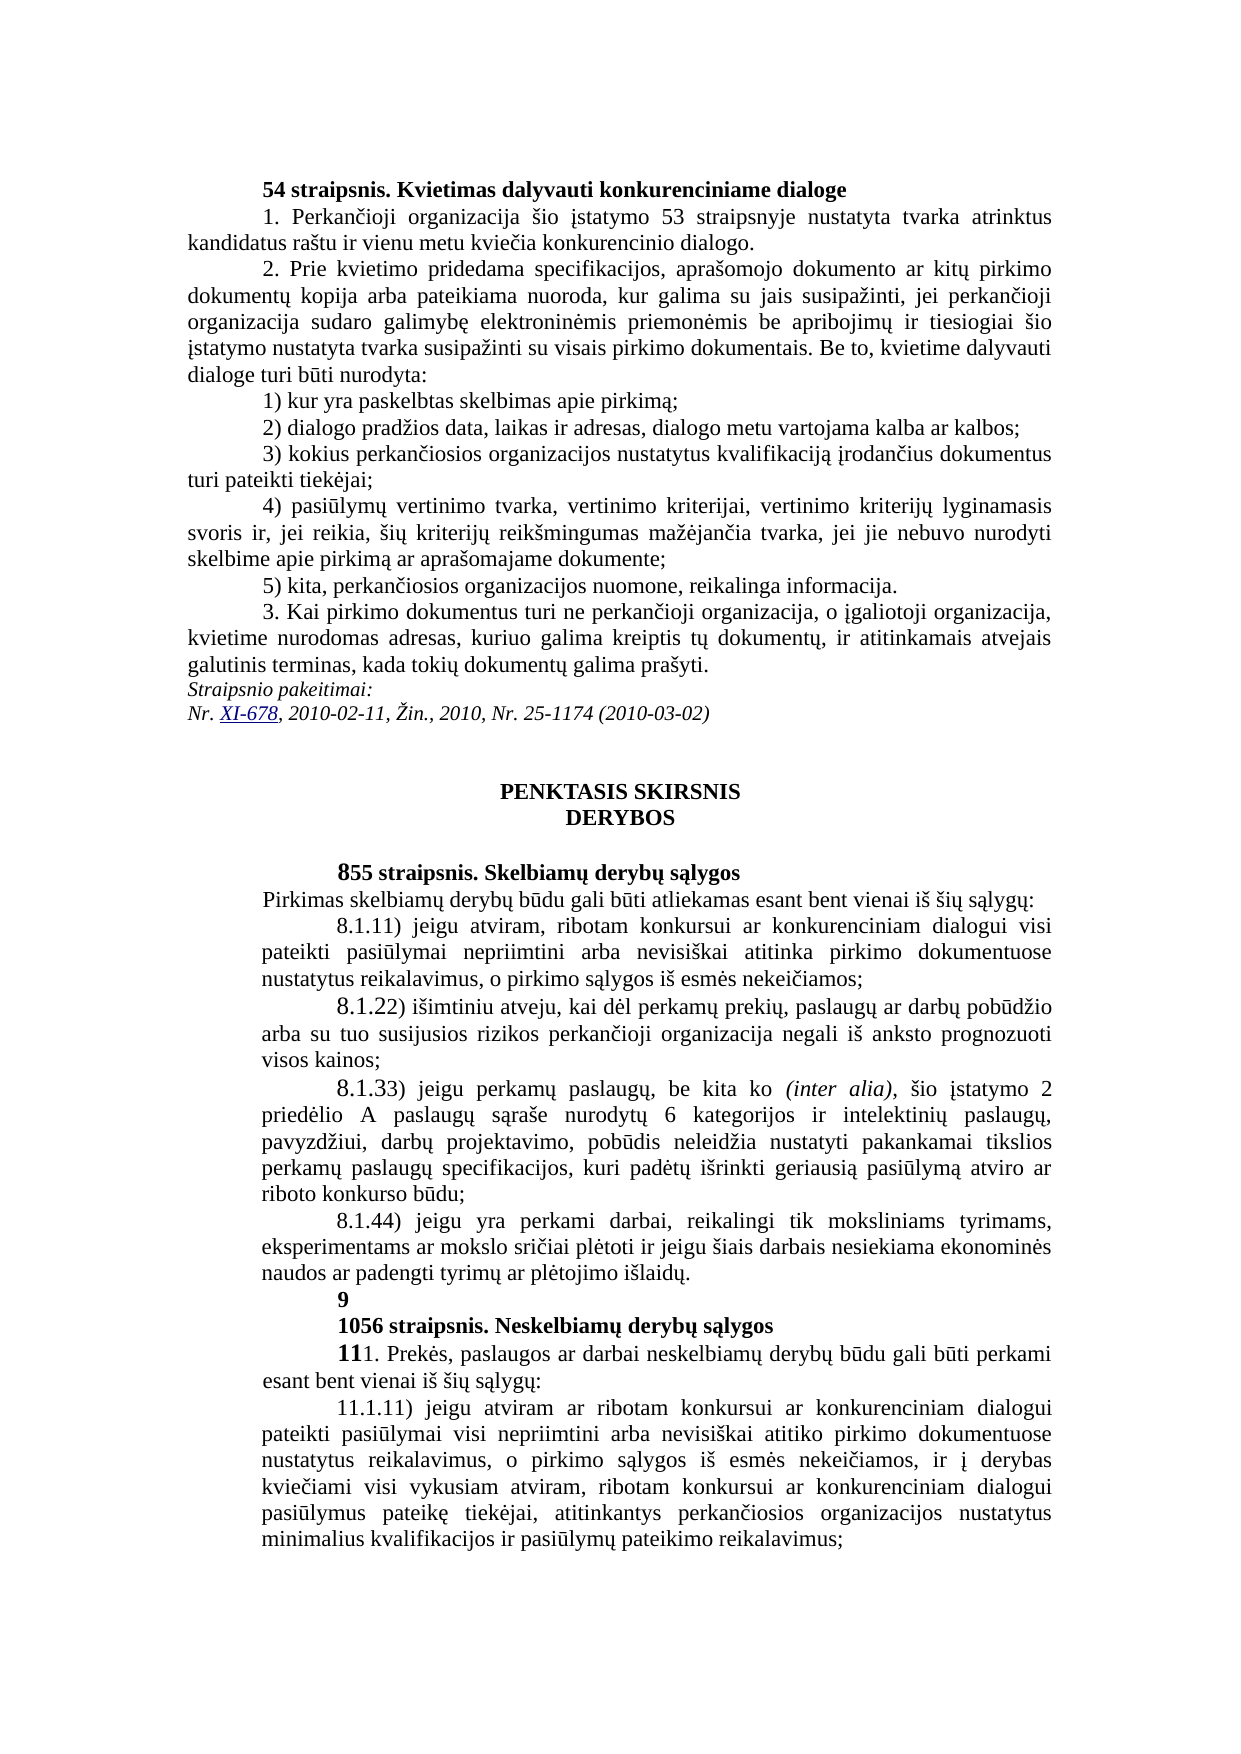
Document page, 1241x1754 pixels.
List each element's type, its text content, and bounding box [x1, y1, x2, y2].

text 2) dialogo pradžios data, laikas ir adresas, dialogo metu vartojama kalba ar kalbos; [187, 413, 1053, 440]
text Nr. XI-678, 2010-02-11, Žin., 2010, Nr. 25-1174 (2010-03-02) [187, 701, 1053, 725]
text 54 straipsnis. Kvietimas dalyvauti konkurenciniame dialoge [187, 176, 1053, 203]
subtitle 1. Prekės, paslaugos ar darbai neskelbiamų derybų būdu gali būti perkami esant bent vienai iš šių sąlygų: [187, 1338, 1053, 1394]
subtitle PENKTASiS SKIRSNIS derybos [187, 778, 1053, 831]
text 4) pasiūlymų vertinimo tvarka, vertinimo kriterijai, vertinimo kriterijų lyginamasis svoris ir, jei reikia, šių kriterijų reikšmingumas mažėjančia tvarka, jei jie nebuvo nurodyti skelbime apie pirkimą ar aprašomajame dokumente; [187, 493, 1053, 572]
subtitle 56 straipsnis. Neskelbiamų derybų sąlygos [187, 1312, 1053, 1338]
subtitle 55 straipsnis. Skelbiamų derybų sąlygos [187, 857, 1053, 886]
subtitle 4) jeigu yra perkami darbai, reikalingi tik moksliniams tyrimams, eksperimentams ar mokslo sričiai plėtoti ir jeigu šiais darbais nesiekiama ekonominės naudos ar padengti tyrimų ar plėtojimo išlaidų. [187, 1207, 1053, 1286]
subtitle 1) jeigu atviram, ribotam konkursui ar konkurenciniam dialogui visi pateikti pasiūlymai nepriimtini arba nevisiškai atitinka pirkimo dokumentuose nustatytus reikalavimus, o pirkimo sąlygos iš esmės nekeičiamos; [187, 912, 1053, 991]
text 1. Perkančioji organizacija šio įstatymo 53 straipsnyje nustatyta tvarka atrinktus kandidatus raštu ir vienu metu kviečia konkurencinio dialogo. [187, 203, 1053, 255]
text Straipsnio pakeitimai: [187, 677, 1053, 701]
text Pirkimas skelbiamų derybų būdu gali būti atliekamas esant bent vienai iš šių sąlygų: [187, 886, 1053, 912]
text 1) kur yra paskelbtas skelbimas apie pirkimą; [187, 387, 1053, 413]
subtitle 1) jeigu atviram ar ribotam konkursui ar konkurenciniam dialogui pateikti pasiūlymai visi nepriimtini arba nevisiškai atitiko pirkimo dokumentuose nustatytus reikalavimus, o pirkimo sąlygos iš esmės nekeičiamos, ir į derybas kviečiami visi vykusiam atviram, ribotam konkursui ar konkurenciniam dialogui pasiūlymus pateikę tiekėjai, atitinkantys perkančiosios organizacijos nustatytus minimalius kvalifikacijos ir pasiūlymų pateikimo reikalavimus; [187, 1394, 1053, 1552]
text 3. Kai pirkimo dokumentus turi ne perkančioji organizacija, o įgaliotoji organizacija, kvietime nurodomas adresas, kuriuo galima kreiptis tų dokumentų, ir atitinkamais atvejais galutinis terminas, kada tokių dokumentų galima prašyti. [187, 598, 1053, 677]
text 3) kokius perkančiosios organizacijos nustatytus kvalifikaciją įrodančius dokumentus turi pateikti tiekėjai; [187, 440, 1053, 493]
text 5) kita, perkančiosios organizacijos nuomone, reikalinga informacija. [187, 572, 1053, 598]
subtitle 3) jeigu perkamų paslaugų, be kita ko (inter alia), šio įstatymo 2 priedėlio A paslaugų sąraše nurodytų 6 kategorijos ir intelektinių paslaugų, pavyzdžiui, darbų projektavimo, pobūdis neleidžia nustatyti pakankamai tikslios perkamų paslaugų specifikacijos, kuri padėtų išrinkti geriausią pasiūlymą atviro ar riboto konkurso būdu; [187, 1073, 1053, 1207]
text 2. Prie kvietimo pridedama specifikacijos, aprašomojo dokumento ar kitų pirkimo dokumentų kopija arba pateikiama nuoroda, kur galima su jais susipažinti, jei perkančioji organizacija sudaro galimybę elektroninėmis priemonėmis be apribojimų ir tiesiogiai šio įstatymo nustatyta tvarka susipažinti su visais pirkimo dokumentais. Be to, kvietime dalyvauti dialoge turi būti nurodyta: [187, 255, 1053, 387]
subtitle 2) išimtiniu atveju, kai dėl perkamų prekių, paslaugų ar darbų pobūdžio arba su tuo susijusios rizikos perkančioji organizacija negali iš anksto prognozuoti visos kainos; [187, 991, 1053, 1073]
